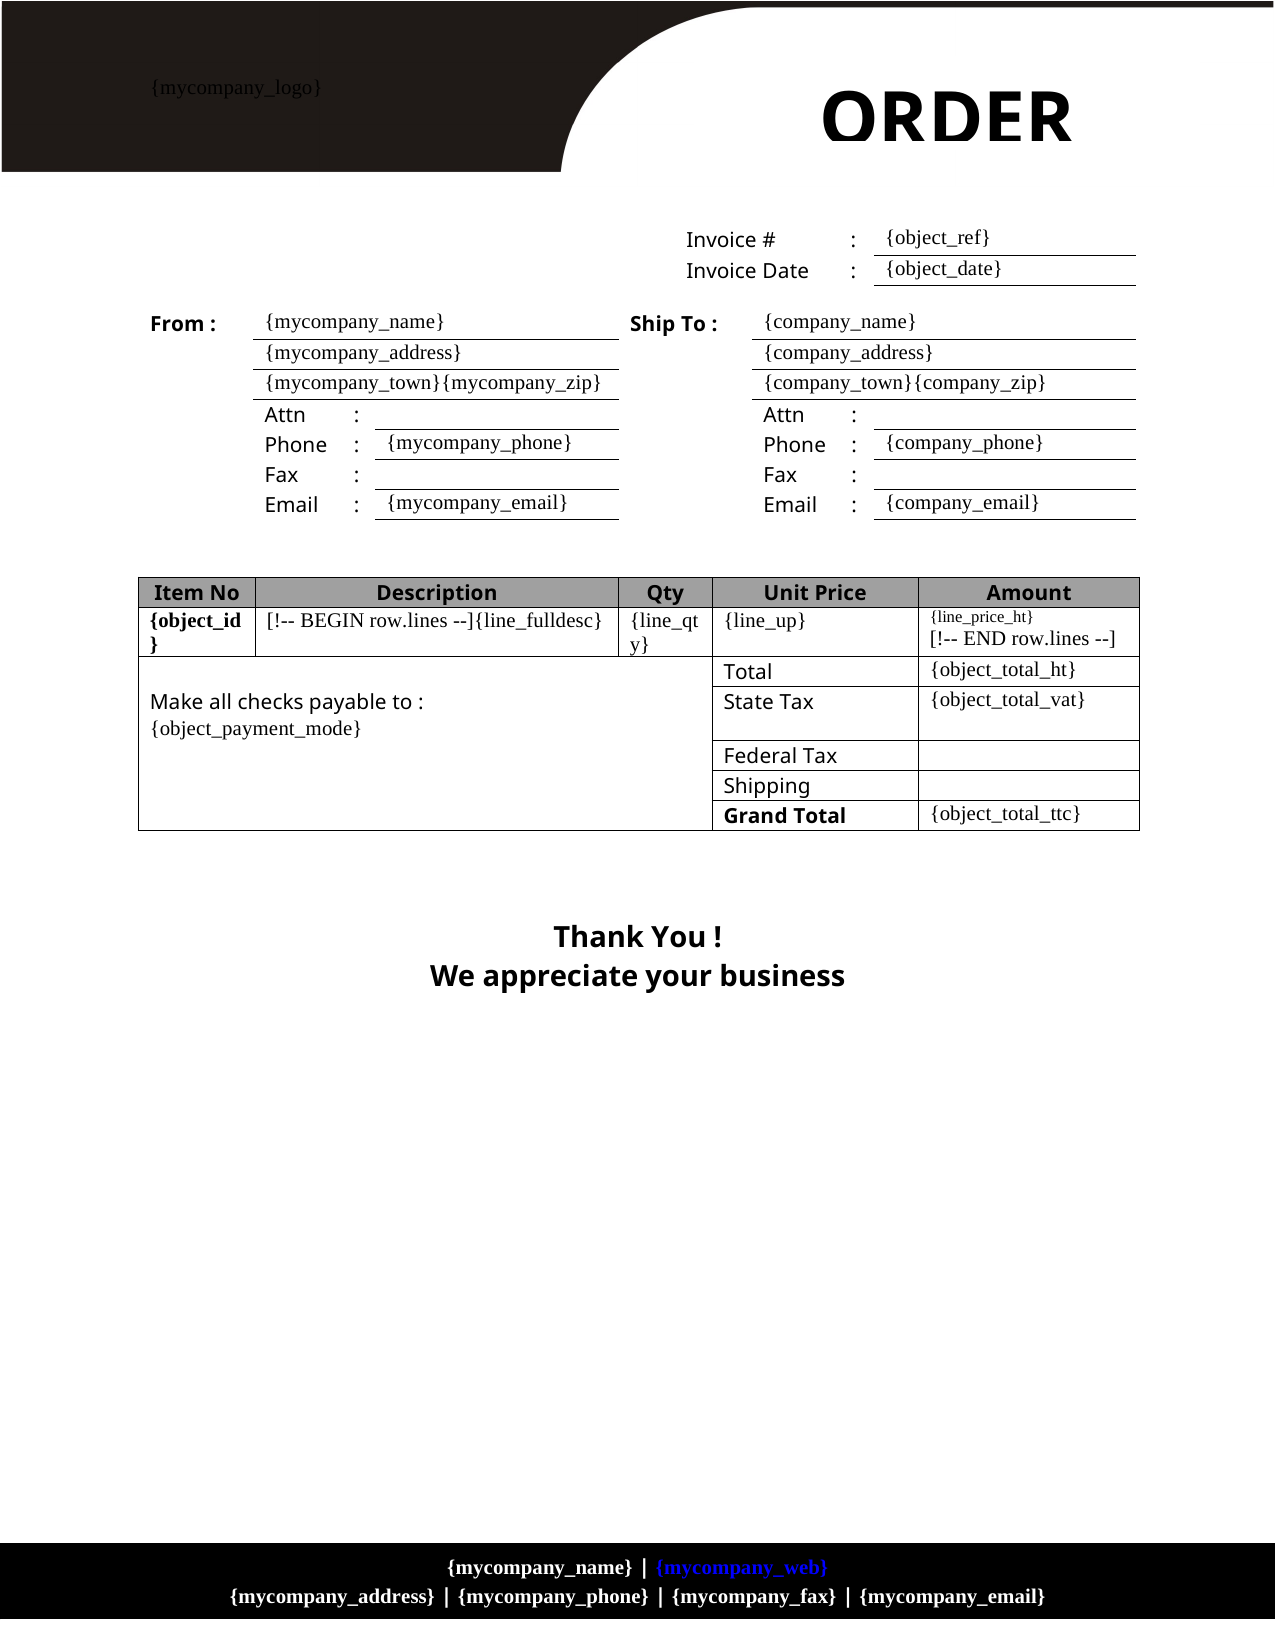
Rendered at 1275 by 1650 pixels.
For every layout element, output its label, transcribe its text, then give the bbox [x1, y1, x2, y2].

table_cell [874, 400, 1136, 428]
table_cell : [840, 400, 874, 428]
table_cell : [840, 489, 874, 518]
table_cell {line_price_ht} [!-- END row.lines --] [919, 608, 1139, 656]
table_header Item No [139, 578, 255, 607]
table_cell Total [713, 657, 862, 686]
table_cell [618, 770, 712, 799]
table_cell [618, 800, 712, 829]
table_cell [139, 429, 253, 458]
table_cell Federal Tax [713, 741, 862, 769]
table_cell : [839, 255, 874, 285]
table_cell [619, 489, 752, 518]
table_cell [862, 657, 918, 686]
table_cell [862, 801, 918, 829]
table_cell [139, 459, 253, 488]
table_cell {object_total_vat} [919, 687, 1139, 739]
table_cell {object_id} [139, 608, 255, 656]
table_cell [619, 459, 752, 488]
table_cell {line_up} [713, 608, 918, 656]
table_header {object_ref} [874, 225, 1136, 255]
table_cell Fax [752, 459, 840, 488]
table_cell Email [752, 489, 840, 518]
table_header {mycompany_name} [253, 309, 619, 338]
table_cell State Tax [713, 687, 862, 739]
table_cell [919, 741, 1139, 769]
table_header From : [139, 309, 253, 338]
table_cell [862, 687, 918, 739]
table_cell [619, 429, 752, 458]
picture [1, 1, 1274, 187]
table_cell [139, 369, 253, 398]
table_cell [619, 369, 752, 398]
table_header Amount [919, 578, 1139, 607]
table_cell Email [253, 489, 342, 518]
table_cell Attn [253, 400, 342, 428]
table_cell {mycompany_town}{mycompany_zip} [253, 370, 619, 398]
table_header : [839, 225, 874, 255]
table_header {company_name} [752, 309, 1136, 338]
table_cell : [342, 429, 375, 458]
table_cell {line_qty} [619, 608, 712, 656]
table_cell {mycompany_address} [253, 340, 619, 368]
table_cell {object_total_ht} [919, 657, 1139, 686]
table_cell [874, 460, 1136, 488]
table_cell [139, 740, 618, 769]
table_cell [139, 399, 253, 428]
table_cell [862, 771, 918, 799]
table_cell {company_address} [752, 340, 1136, 368]
table_cell Make all checks payable to :{object_payment_mode} [139, 686, 618, 739]
table_cell Grand Total [713, 801, 862, 829]
table_cell [!-- BEGIN row.lines --]{line_fulldesc} [256, 608, 618, 656]
table_cell {mycompany_email} [375, 490, 619, 518]
table_cell [862, 741, 918, 769]
table_cell [139, 489, 253, 518]
table_cell [619, 399, 752, 428]
table_cell {object_date} [874, 256, 1136, 285]
table_cell {mycompany_phone} [375, 430, 619, 458]
table_cell {company_phone} [874, 430, 1136, 458]
text Thank You ! [150, 859, 1125, 956]
table_cell Fax [253, 459, 342, 488]
table_cell {company_email} [874, 490, 1136, 518]
table_cell [618, 686, 712, 739]
table_cell Attn [752, 400, 840, 428]
table_cell [375, 400, 619, 428]
table_cell Phone [253, 429, 342, 458]
table_header Ship To : [619, 309, 752, 338]
table_cell [919, 771, 1139, 799]
table_header Qty [619, 578, 712, 607]
table_cell {company_town}{company_zip} [752, 370, 1136, 398]
table_cell Phone [752, 429, 840, 458]
table_header [139, 225, 675, 255]
table_cell [139, 255, 675, 285]
table_cell [139, 657, 255, 686]
table_cell Shipping [713, 771, 862, 799]
table_cell [375, 460, 619, 488]
table_cell {object_total_ttc} [919, 801, 1139, 829]
table_header Unit Price [713, 578, 918, 607]
table_cell [139, 770, 618, 799]
table_cell [255, 657, 618, 686]
table_cell [619, 339, 752, 368]
table_cell [139, 800, 618, 829]
table_cell : [342, 400, 375, 428]
table_cell : [840, 429, 874, 458]
table_cell [618, 740, 712, 769]
table_header Description [256, 578, 618, 607]
table_cell [139, 339, 253, 368]
table_cell Invoice Date [675, 255, 839, 285]
table_header Invoice # [675, 225, 839, 255]
table_cell [618, 657, 712, 686]
table_cell : [342, 459, 375, 488]
table_cell : [840, 459, 874, 488]
text We appreciate your business [150, 956, 1125, 1018]
table_cell : [342, 489, 375, 518]
